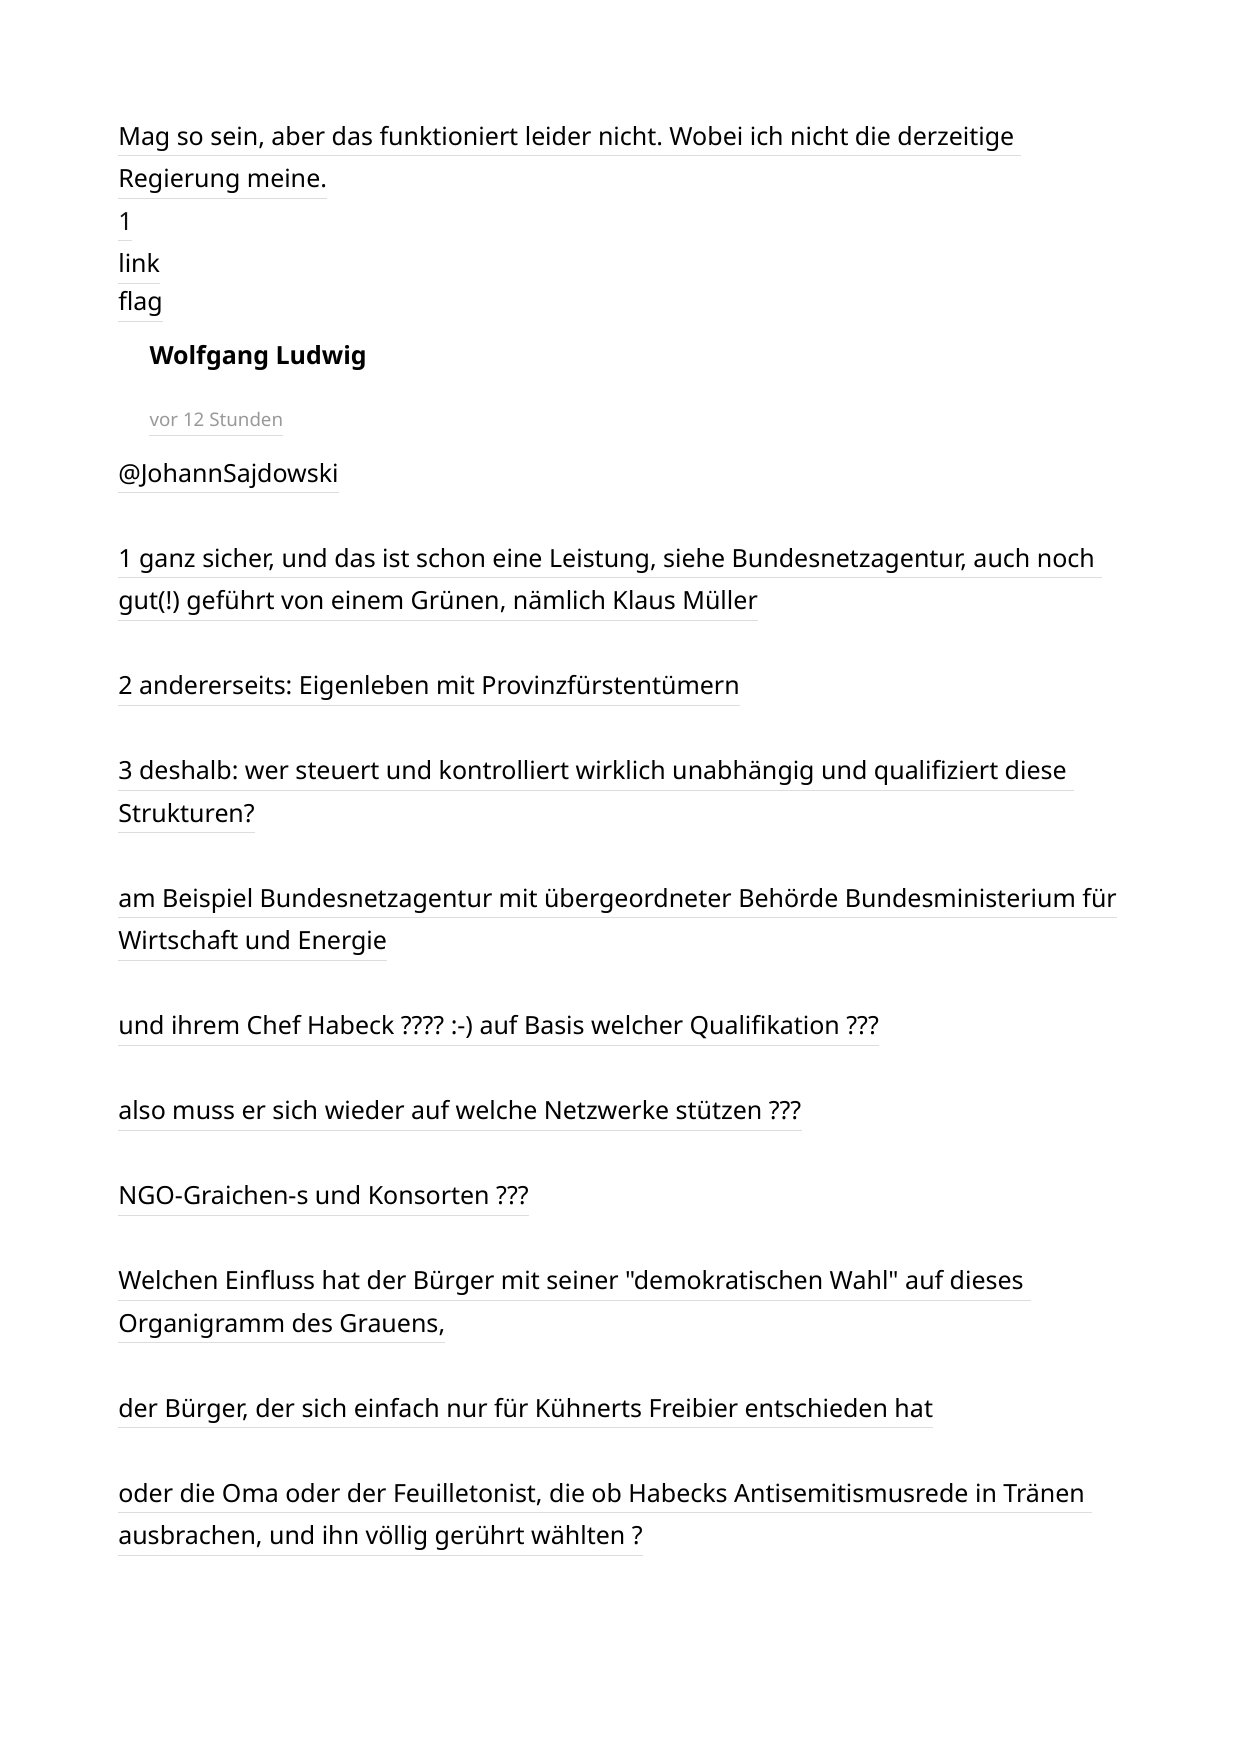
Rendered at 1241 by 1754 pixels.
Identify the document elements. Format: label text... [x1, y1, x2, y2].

text 1 [118, 203, 1122, 241]
text Mag so sein, aber das funktioniert leider nicht. Wobei ich nicht die derzeitige Regierung meine. [118, 118, 1122, 199]
text @JohannSajdowski 1 ganz sicher, und das ist schon eine Leistung, siehe Bundesnetzagentur, auch noch gut(!) geführt von einem Grünen, nämlich Klaus Müller 2 andererseits: Eigenleben mit Provinzfürstentümern 3 deshalb: wer steuert und kontrolliert wirklich unabhängig und qualifiziert diese Strukturen? am Beispiel Bundesnetzagentur mit übergeordneter Behörde Bundesministerium für Wirtschaft und Energie und ihrem Chef Habeck ???? :-) auf Basis welcher Qualifikation ??? also muss er sich wieder auf welche Netzwerke stützen ??? NGO-Graichen-s und Konsorten ??? Welchen Einfluss hat der Bürger mit seiner "demokratischen Wahl" auf dieses Organigramm des Grauens, der Bürger, der sich einfach nur für Kühnerts Freibier entschieden hat oder die Oma oder der Feuilletonist, die ob Habecks Antisemitismusrede in Tränen ausbrachen, und ihn völlig gerührt wählten ? [118, 455, 1122, 1598]
text link [118, 246, 1122, 284]
text vor 12 Stunden [149, 407, 1117, 436]
text Wolfgang Ludwig [149, 337, 1122, 371]
text flag [118, 284, 1122, 322]
